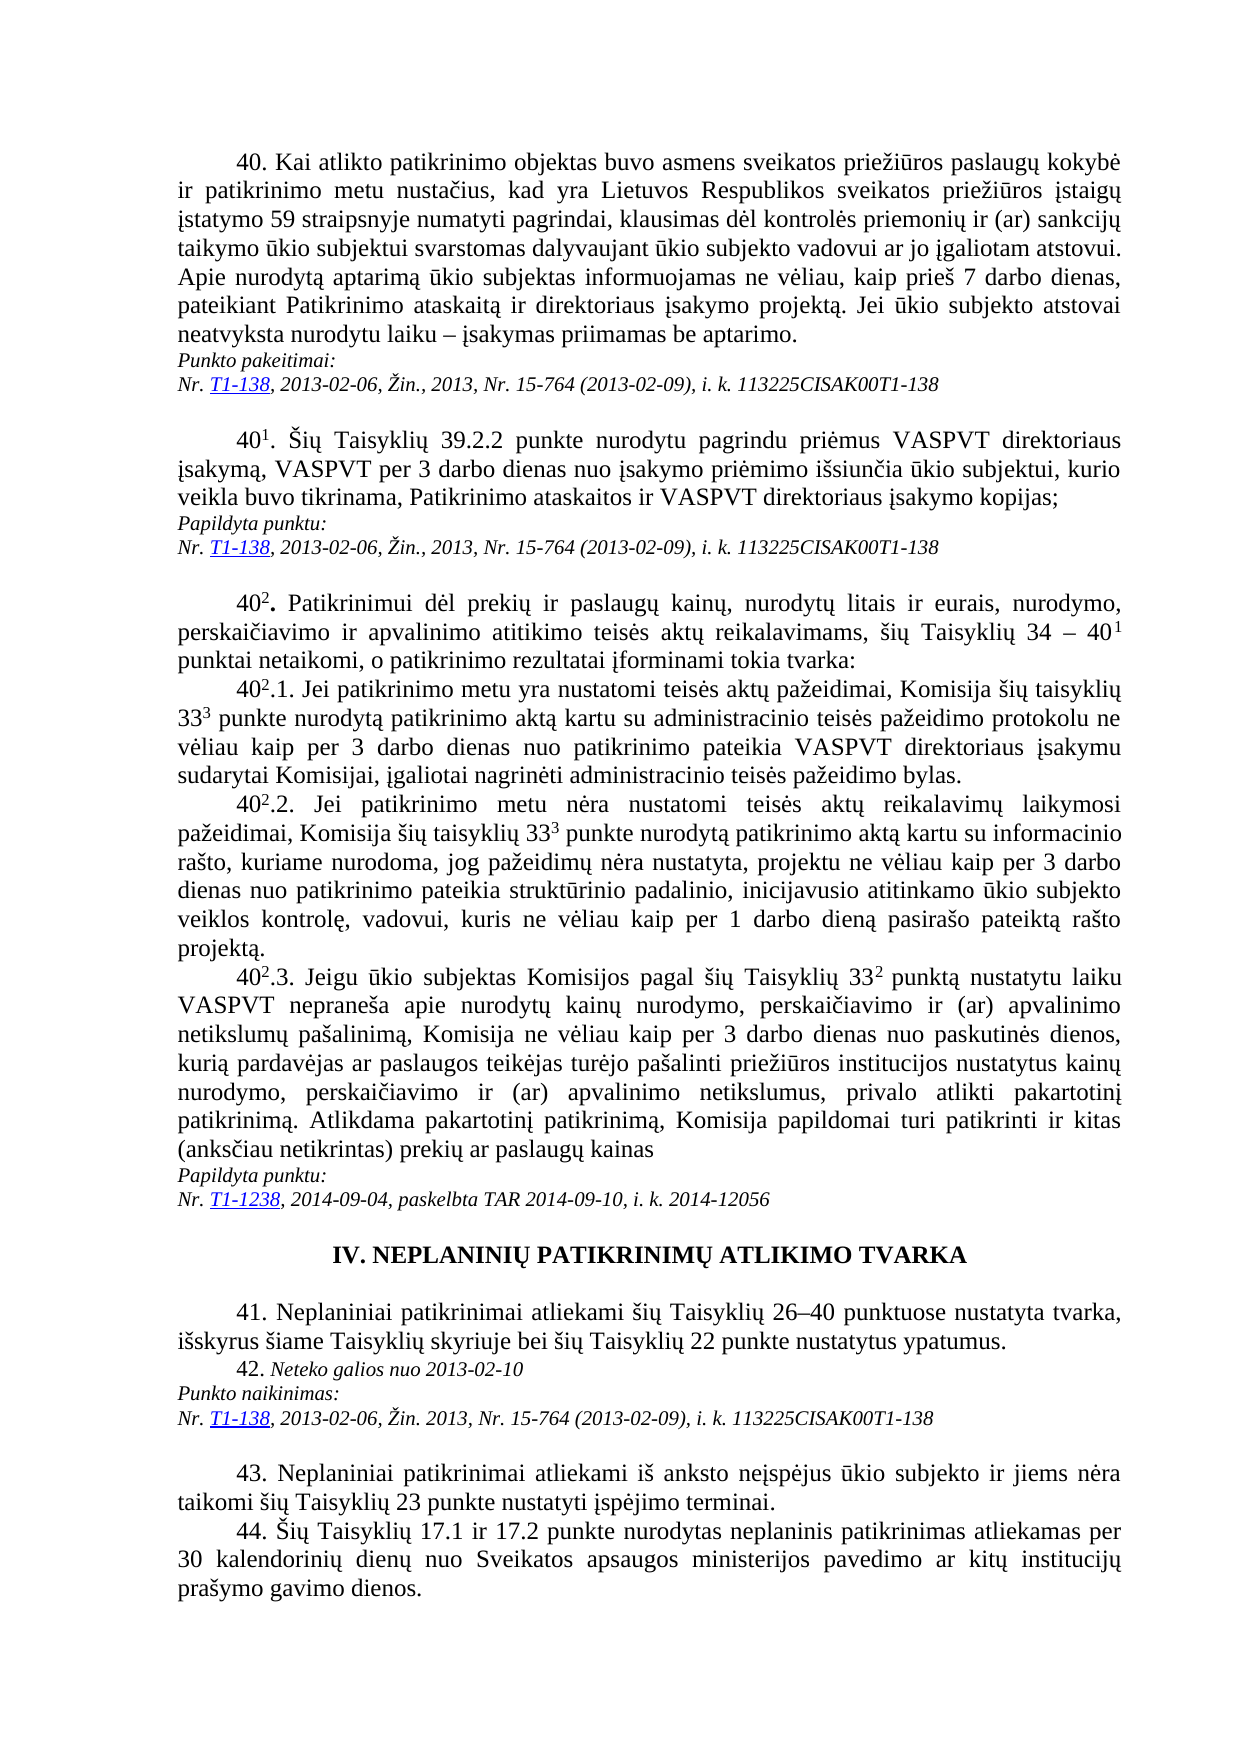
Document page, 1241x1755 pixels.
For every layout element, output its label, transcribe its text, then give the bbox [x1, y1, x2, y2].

text Nr. T1-1238, 2014-09-04, paskelbta TAR 2014-09-10, i. k. 2014-12056 [177, 1187, 1122, 1211]
text 40. Kai atlikto patikrinimo objektas buvo asmens sveikatos priežiūros paslaugų kokybė ir patikrinimo metu nustačius, kad yra Lietuvos Respublikos sveikatos priežiūros įstaigų įstatymo 59 straipsnyje numatyti pagrindai, klausimas dėl kontrolės priemonių ir (ar) sankcijų taikymo ūkio subjektui svarstomas dalyvaujant ūkio subjekto vadovui ar jo įgaliotam atstovui. Apie nurodytą aptarimą ūkio subjektas informuojamas ne vėliau, kaip prieš 7 darbo dienas, pateikiant Patikrinimo ataskaitą ir direktoriaus įsakymo projektą. Jei ūkio subjekto atstovai neatvyksta nurodytu laiku – įsakymas priimamas be aptarimo. [177, 147, 1122, 348]
text 402. Patikrinimui dėl prekių ir paslaugų kainų, nurodytų litais ir eurais, nurodymo, perskaičiavimo ir apvalinimo atitikimo teisės aktų reikalavimams, šių Taisyklių 34 – 401 punktai netaikomi, o patikrinimo rezultatai įforminami tokia tvarka: [177, 588, 1122, 674]
text 402.2. Jei patikrinimo metu nėra nustatomi teisės aktų reikalavimų laikymosi pažeidimai, Komisija šių taisyklių 333 punkte nurodytą patikrinimo aktą kartu su informacinio rašto, kuriame nurodoma, jog pažeidimų nėra nustatyta, projektu ne vėliau kaip per 3 darbo dienas nuo patikrinimo pateikia struktūrinio padalinio, inicijavusio atitinkamo ūkio subjekto veiklos kontrolę, vadovui, kuris ne vėliau kaip per 1 darbo dieną pasirašo pateiktą rašto projektą. [177, 789, 1122, 962]
text 402.3. Jeigu ūkio subjektas Komisijos pagal šių Taisyklių 332 punktą nustatytu laiku VASPVT nepraneša apie nurodytų kainų nurodymo, perskaičiavimo ir (ar) apvalinimo netikslumų pašalinimą, Komisija ne vėliau kaip per 3 darbo dienas nuo paskutinės dienos, kurią pardavėjas ar paslaugos teikėjas turėjo pašalinti priežiūros institucijos nustatytus kainų nurodymo, perskaičiavimo ir (ar) apvalinimo netikslumus, privalo atlikti pakartotinį patikrinimą. Atlikdama pakartotinį patikrinimą, Komisija papildomai turi patikrinti ir kitas (anksčiau netikrintas) prekių ar paslaugų kainas [177, 962, 1122, 1163]
text IV. NEPLANINIŲ PATIKRINIMŲ ATLIKIMO TVARKA [177, 1240, 1122, 1269]
text Nr. T1-138, 2013-02-06, Žin. 2013, Nr. 15-764 (2013-02-09), i. k. 113225CISAK00T1-138 [177, 1405, 1122, 1429]
text Punkto naikinimas: [177, 1381, 1122, 1405]
text Punkto pakeitimai: [177, 348, 1122, 372]
text 401. Šių Taisyklių 39.2.2 punkte nurodytu pagrindu priėmus VASPVT direktoriaus įsakymą, VASPVT per 3 darbo dienas nuo įsakymo priėmimo išsiunčia ūkio subjektui, kurio veikla buvo tikrinama, Patikrinimo ataskaitos ir VASPVT direktoriaus įsakymo kopijas; [177, 425, 1122, 511]
text 43. Neplaniniai patikrinimai atliekami iš anksto neįspėjus ūkio subjekto ir jiems nėra taikomi šių Taisyklių 23 punkte nustatyti įspėjimo terminai. [177, 1458, 1122, 1516]
text 42. Neteko galios nuo 2013-02-10 [177, 1355, 1122, 1381]
text Papildyta punktu: [177, 511, 1122, 535]
text 402.1. Jei patikrinimo metu yra nustatomi teisės aktų pažeidimai, Komisija šių taisyklių 333 punkte nurodytą patikrinimo aktą kartu su administracinio teisės pažeidimo protokolu ne vėliau kaip per 3 darbo dienas nuo patikrinimo pateikia VASPVT direktoriaus įsakymu sudarytai Komisijai, įgaliotai nagrinėti administracinio teisės pažeidimo bylas. [177, 674, 1122, 789]
text 41. Neplaniniai patikrinimai atliekami šių Taisyklių 26–40 punktuose nustatyta tvarka, išskyrus šiame Taisyklių skyriuje bei šių Taisyklių 22 punkte nustatytus ypatumus. [177, 1297, 1122, 1355]
text Nr. T1-138, 2013-02-06, Žin., 2013, Nr. 15-764 (2013-02-09), i. k. 113225CISAK00T1-138 [177, 535, 1122, 559]
text Papildyta punktu: [177, 1163, 1122, 1187]
text Nr. T1-138, 2013-02-06, Žin., 2013, Nr. 15-764 (2013-02-09), i. k. 113225CISAK00T1-138 [177, 372, 1122, 396]
text 44. Šių Taisyklių 17.1 ir 17.2 punkte nurodytas neplaninis patikrinimas atliekamas per 30 kalendorinių dienų nuo Sveikatos apsaugos ministerijos pavedimo ar kitų institucijų prašymo gavimo dienos. [177, 1516, 1122, 1602]
